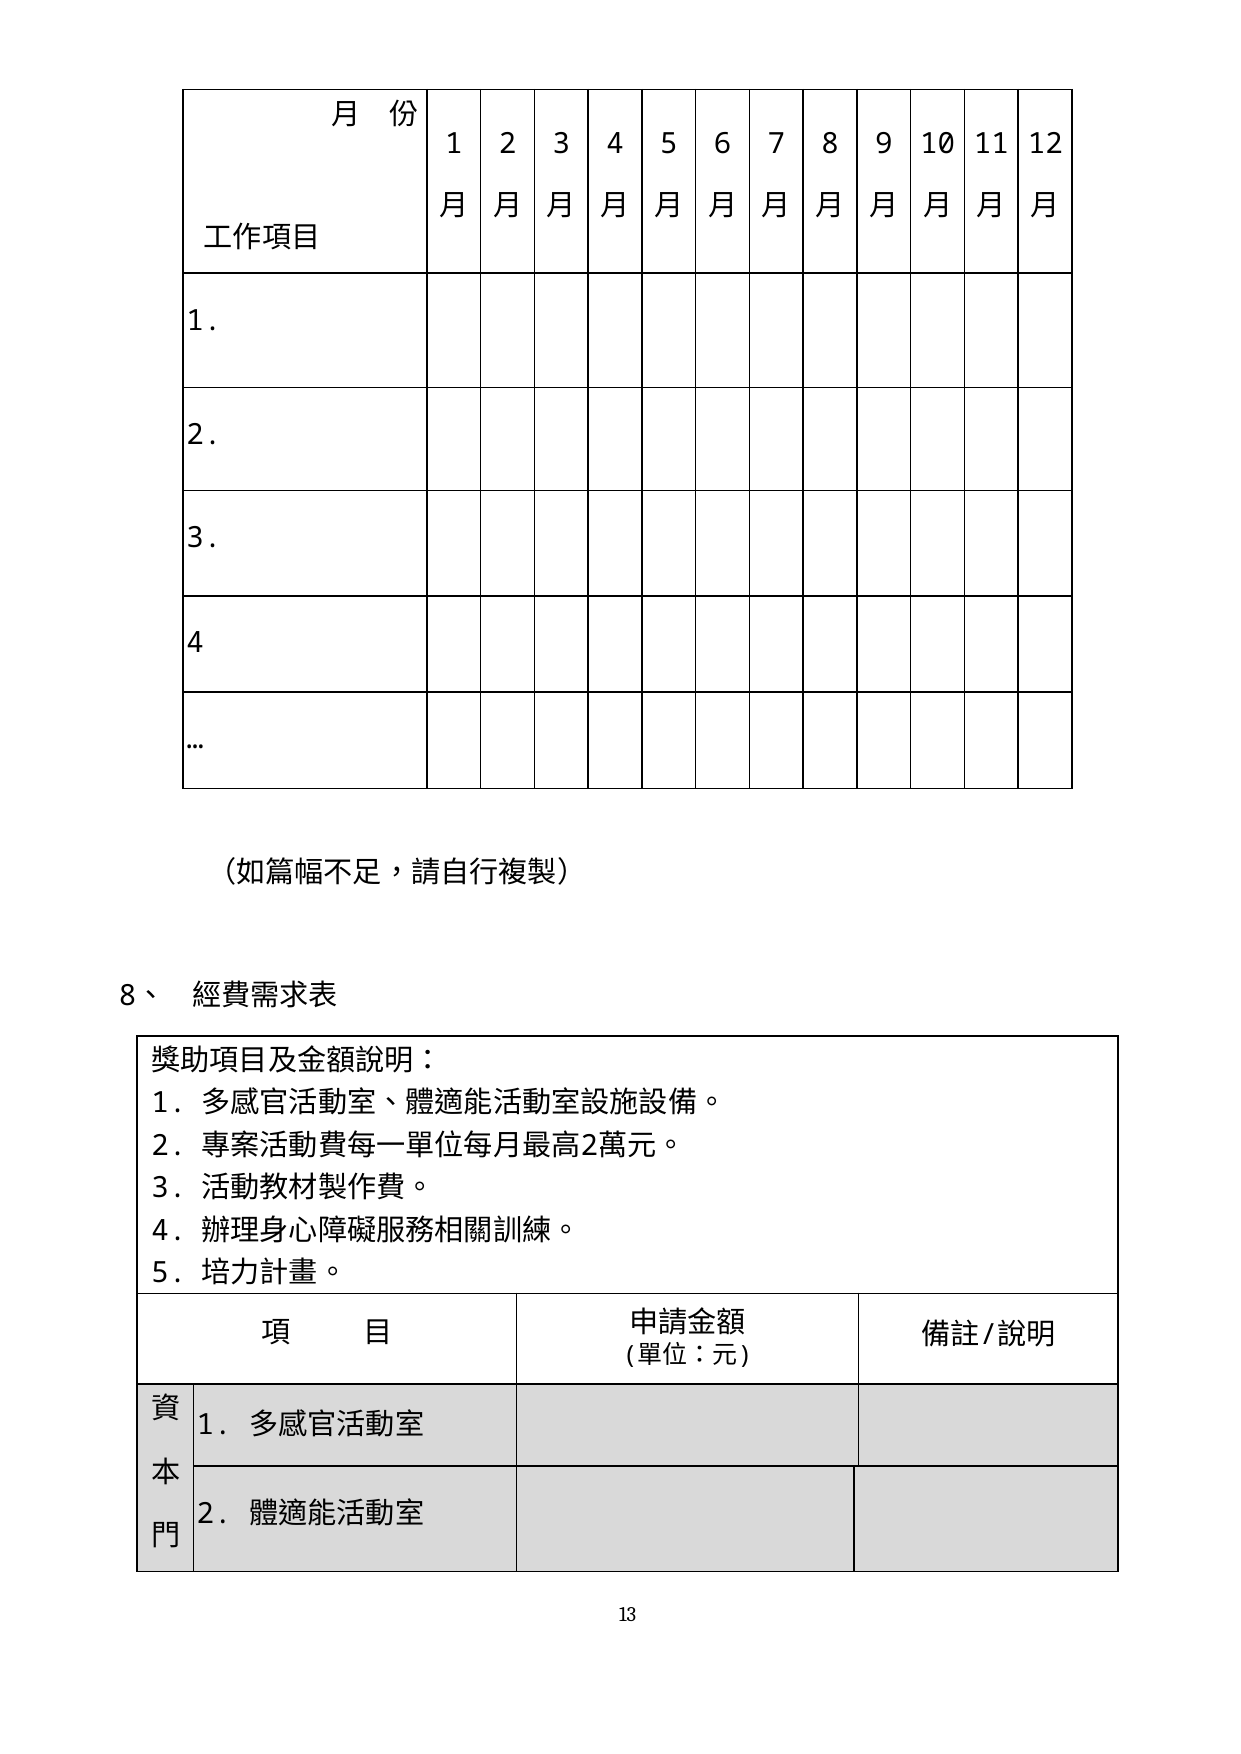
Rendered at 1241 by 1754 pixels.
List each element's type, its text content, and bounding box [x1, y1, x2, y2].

table_cell [481, 388, 534, 489]
text （如篇幅不足，請自行複製） [124, 848, 1155, 891]
table_cell [535, 491, 587, 595]
table_cell 3. [184, 491, 426, 595]
table_header 1 月 [428, 90, 480, 272]
table_cell [858, 274, 910, 387]
table_cell 2. 體適能活動室 [194, 1467, 516, 1571]
table_cell [535, 597, 587, 691]
table_cell [643, 693, 695, 787]
table_cell [535, 693, 587, 787]
table_cell [643, 388, 695, 489]
table_cell [804, 597, 856, 691]
table_header 2 月 [481, 90, 534, 272]
table_cell 項 目 [138, 1294, 516, 1383]
list 經費需求表 [119, 972, 1137, 1014]
table_header [138, 1037, 1117, 1292]
table_cell 1. [184, 274, 426, 387]
table_header 獎助項目及金額說明： 多感官活動室、體適能活動室設施設備。 專案活動費每一單位每月最高2萬元。 活動教材製作費。 辦理身心障礙服務相關訓練。 培力計畫。 [140, 1037, 1107, 1291]
table_cell 4 [184, 597, 426, 691]
table_cell 2. [184, 388, 426, 489]
table_cell [858, 491, 910, 595]
table_cell [428, 274, 480, 387]
table_cell [1019, 597, 1071, 691]
table_cell [643, 274, 695, 387]
table_cell [1019, 388, 1071, 489]
table_cell 備註/說明 [859, 1294, 1117, 1383]
table_cell [750, 274, 802, 387]
table_cell [481, 491, 534, 595]
table_cell [643, 491, 695, 595]
table_header 9 月 [858, 90, 910, 272]
table_cell [804, 491, 856, 595]
table_cell [911, 491, 964, 595]
table_cell [535, 388, 587, 489]
table_cell [1019, 693, 1071, 787]
table_cell [589, 274, 641, 387]
table_header 8 月 [804, 90, 856, 272]
table_cell 資本門 [138, 1385, 193, 1571]
table_cell [535, 274, 587, 387]
table_cell 申請金額 (單位：元) [517, 1294, 858, 1383]
table_cell [696, 693, 749, 787]
table_header 5 月 [643, 90, 695, 272]
table_header 3 月 [535, 90, 587, 272]
table_cell [428, 388, 480, 489]
table_header 11 月 [965, 90, 1017, 272]
table_cell [750, 597, 802, 691]
table_cell [750, 491, 802, 595]
table_cell [696, 597, 749, 691]
table_cell [859, 1385, 1117, 1465]
table_cell [428, 693, 480, 787]
table_cell [965, 274, 1017, 387]
table_cell [750, 693, 802, 787]
table_cell [750, 388, 802, 489]
table_header 12 月 [1019, 90, 1071, 272]
table_cell [696, 274, 749, 387]
table_cell [858, 388, 910, 489]
table_header 6 月 [696, 90, 749, 272]
table_header 月 份 工作項目 [184, 90, 426, 272]
table_cell [481, 693, 534, 787]
table_cell [517, 1385, 858, 1465]
table_header 4 月 [589, 90, 641, 272]
table_cell [589, 597, 641, 691]
table_cell [481, 274, 534, 387]
table_cell [481, 597, 534, 691]
table_cell [589, 693, 641, 787]
table_cell … [184, 693, 426, 787]
table_cell [428, 491, 480, 595]
table_cell [643, 597, 695, 691]
table_cell [804, 274, 856, 387]
table_cell [696, 491, 749, 595]
table_cell [911, 597, 964, 691]
table_cell [696, 388, 749, 489]
table_cell [1019, 274, 1071, 387]
table_cell [911, 693, 964, 787]
table_cell 1. 多感官活動室 [194, 1385, 516, 1465]
table_cell [804, 388, 856, 489]
table_cell [804, 693, 856, 787]
table_cell [858, 597, 910, 691]
table_cell [858, 693, 910, 787]
table_cell [428, 597, 480, 691]
table_header 10 月 [911, 90, 964, 272]
table_cell [911, 274, 964, 387]
table_cell [965, 388, 1017, 489]
table_cell [911, 388, 964, 489]
table_cell [855, 1467, 1117, 1571]
table_cell [965, 597, 1017, 691]
table_cell [965, 693, 1017, 787]
table_header 7 月 [750, 90, 802, 272]
table_cell [965, 491, 1017, 595]
table_cell [589, 491, 641, 595]
table_cell [517, 1467, 853, 1571]
table_cell [589, 388, 641, 489]
table_cell [1019, 491, 1071, 595]
